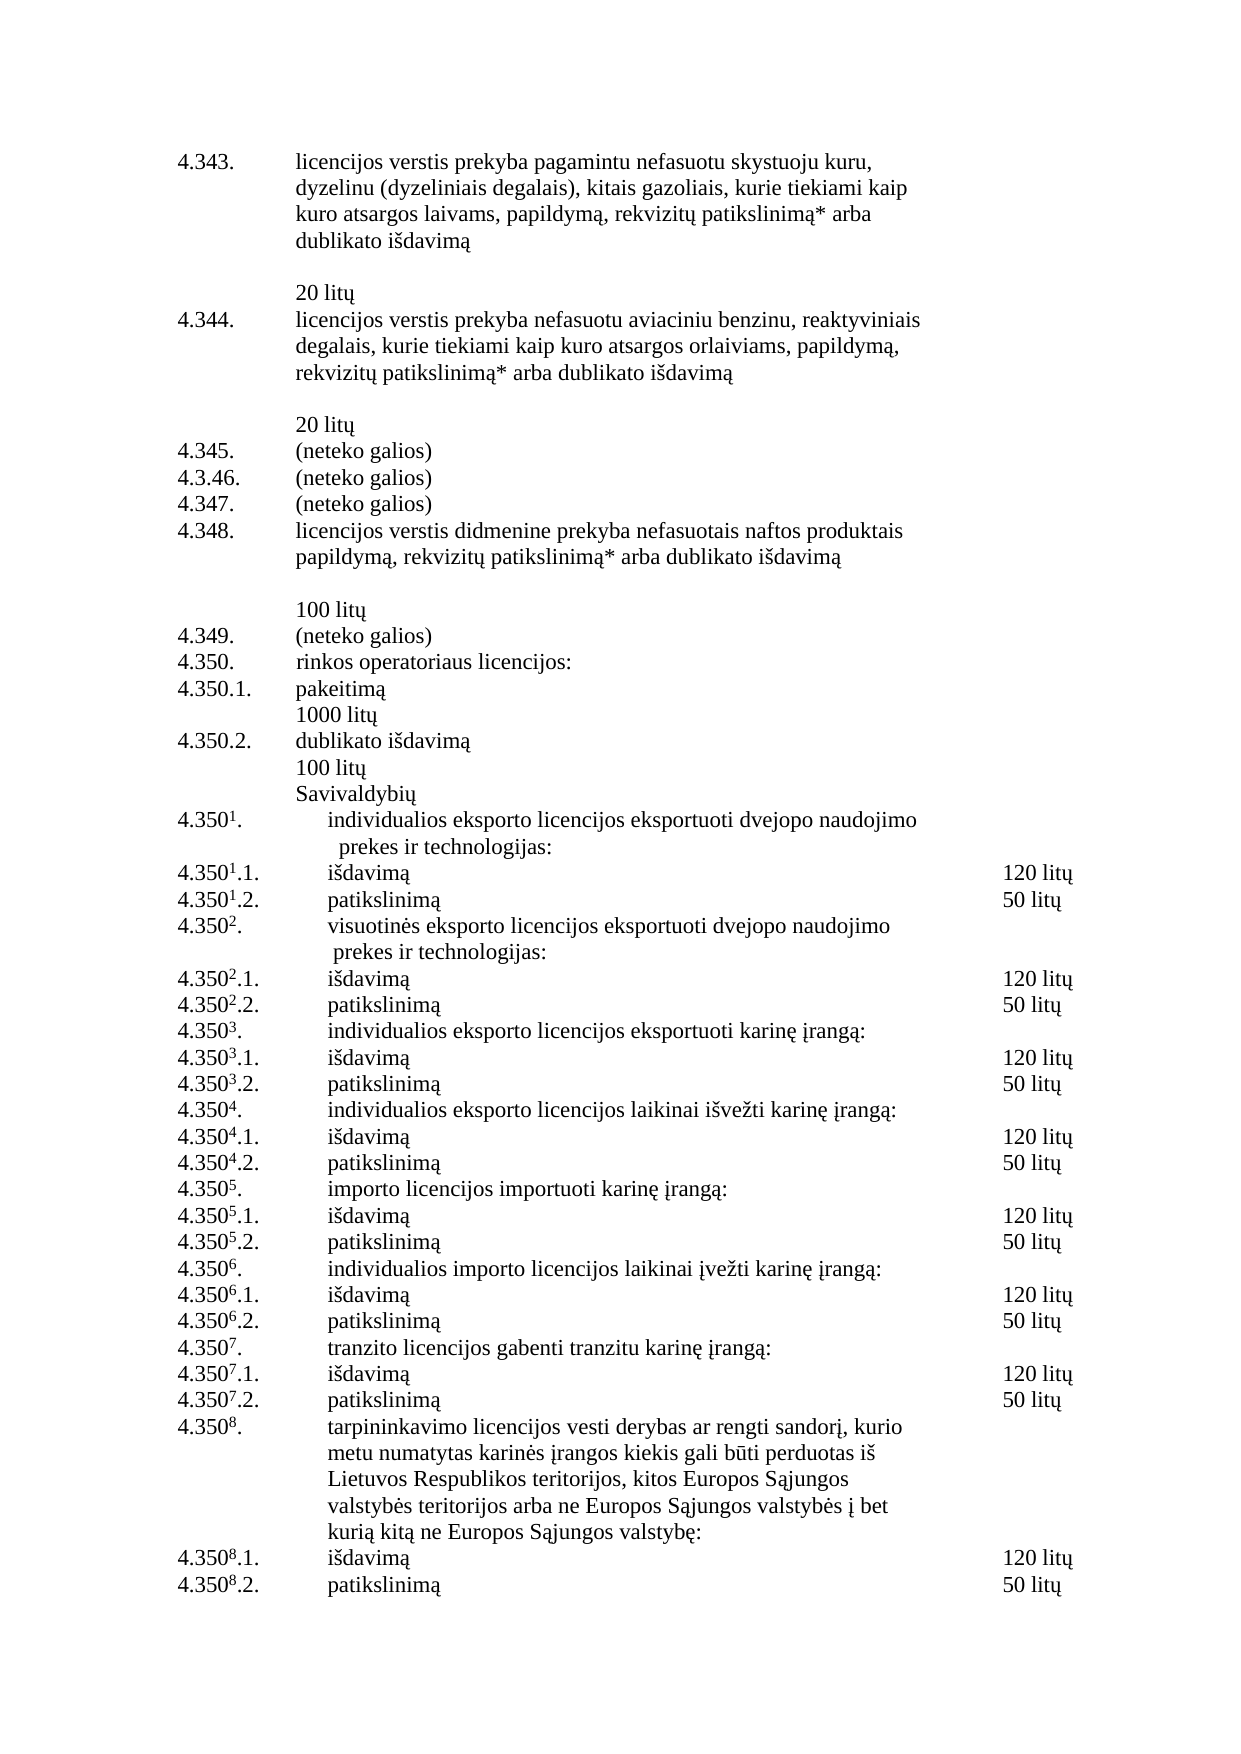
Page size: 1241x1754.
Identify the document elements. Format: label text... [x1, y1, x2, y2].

text 4.3501. individualios eksporto licencijos eksportuoti dvejopo naudojimo [177, 807, 1122, 833]
text kurią kitą ne Europos Sąjungos valstybę: [252, 1518, 1122, 1544]
text 4.345. (neteko galios) [177, 438, 945, 464]
text 4.343. licencijos verstis prekyba pagamintu nefasuotu skystuoju kuru, dyzelinu (dyzeliniais degalais), kitais gazoliais, kurie tiekiami kaip kuro atsargos laivams, papildymą, rekvizitų patikslinimą* arba dublikato išdavimą 20 litų [177, 148, 945, 306]
text 4.349. (neteko galios) [177, 622, 945, 648]
text 4.3505.2. patikslinimą 50 litų [177, 1228, 1122, 1254]
text 4.3507.2. patikslinimą 50 litų [177, 1386, 1122, 1413]
text 4.3506.1. išdavimą 120 litų [177, 1281, 1122, 1307]
text 4.3504. individualios eksporto licencijos laikinai išvežti karinę įrangą: [177, 1096, 1122, 1123]
text 4.3504.1. išdavimą 120 litų [177, 1123, 1122, 1149]
text 4.3506.2. patikslinimą 50 litų [177, 1307, 1122, 1334]
text prekes ir technologijas: [327, 938, 1122, 965]
text Savivaldybių [177, 780, 945, 807]
text 4.3502.2. patikslinimą 50 litų [177, 991, 1122, 1017]
text 4.350.2. dublikato išdavimą 100 litų [177, 727, 945, 780]
list rinkos operatoriaus licencijos: [177, 648, 945, 675]
text 4.3503.2. patikslinimą 50 litų [177, 1070, 1122, 1096]
text 4.3507.1. išdavimą 120 litų [177, 1360, 1122, 1386]
text 4.3503. individualios eksporto licencijos eksportuoti karinę įrangą: [177, 1017, 1122, 1044]
text 4.3506. individualios importo licencijos laikinai įvežti karinę įrangą: [177, 1254, 1122, 1281]
text 4.3508.1. išdavimą 120 litų [177, 1544, 1122, 1571]
text 4.3501.2. patikslinimą 50 litų [177, 886, 1122, 912]
text 4.3503.1. išdavimą 120 litų [177, 1044, 1122, 1070]
text 4.344. licencijos verstis prekyba nefasuotu aviaciniu benzinu, reaktyviniais degalais, kurie tiekiami kaip kuro atsargos orlaiviams, papildymą, rekvizitų patikslinimą* arba dublikato išdavimą 20 litų [177, 306, 945, 438]
text 4.3508. tarpininkavimo licencijos vesti derybas ar rengti sandorį, kurio [177, 1413, 1122, 1439]
text 4.3501.1. išdavimą 120 litų [177, 859, 1122, 886]
text 4.350.1. pakeitimą 1000 litų [177, 675, 945, 727]
text metu numatytas karinės įrangos kiekis gali būti perduotas iš [252, 1439, 1122, 1465]
text 4.347. (neteko galios) [177, 490, 945, 517]
text 4.348. licencijos verstis didmenine prekyba nefasuotais naftos produktais papildymą, rekvizitų patikslinimą* arba dublikato išdavimą 100 litų [177, 517, 945, 622]
text 4.3505.1. išdavimą 120 litų [177, 1202, 1122, 1228]
text 4.3504.2. patikslinimą 50 litų [177, 1149, 1122, 1176]
text prekes ir technologijas: [327, 833, 1122, 859]
text 4.3507. tranzito licencijos gabenti tranzitu karinę įrangą: [177, 1334, 1122, 1360]
text 4.3.46. (neteko galios) [177, 464, 945, 490]
text 4.3502.1. išdavimą 120 litų [177, 965, 1122, 991]
text 4.3505. importo licencijos importuoti karinę įrangą: [177, 1176, 1122, 1202]
text valstybės teritorijos arba ne Europos Sąjungos valstybės į bet [252, 1492, 1122, 1518]
text 4.3502. visuotinės eksporto licencijos eksportuoti dvejopo naudojimo [177, 912, 1122, 938]
text Lietuvos Respublikos teritorijos, kitos Europos Sąjungos [252, 1465, 1122, 1492]
text 4.3508.2. patikslinimą 50 litų [177, 1571, 1122, 1597]
